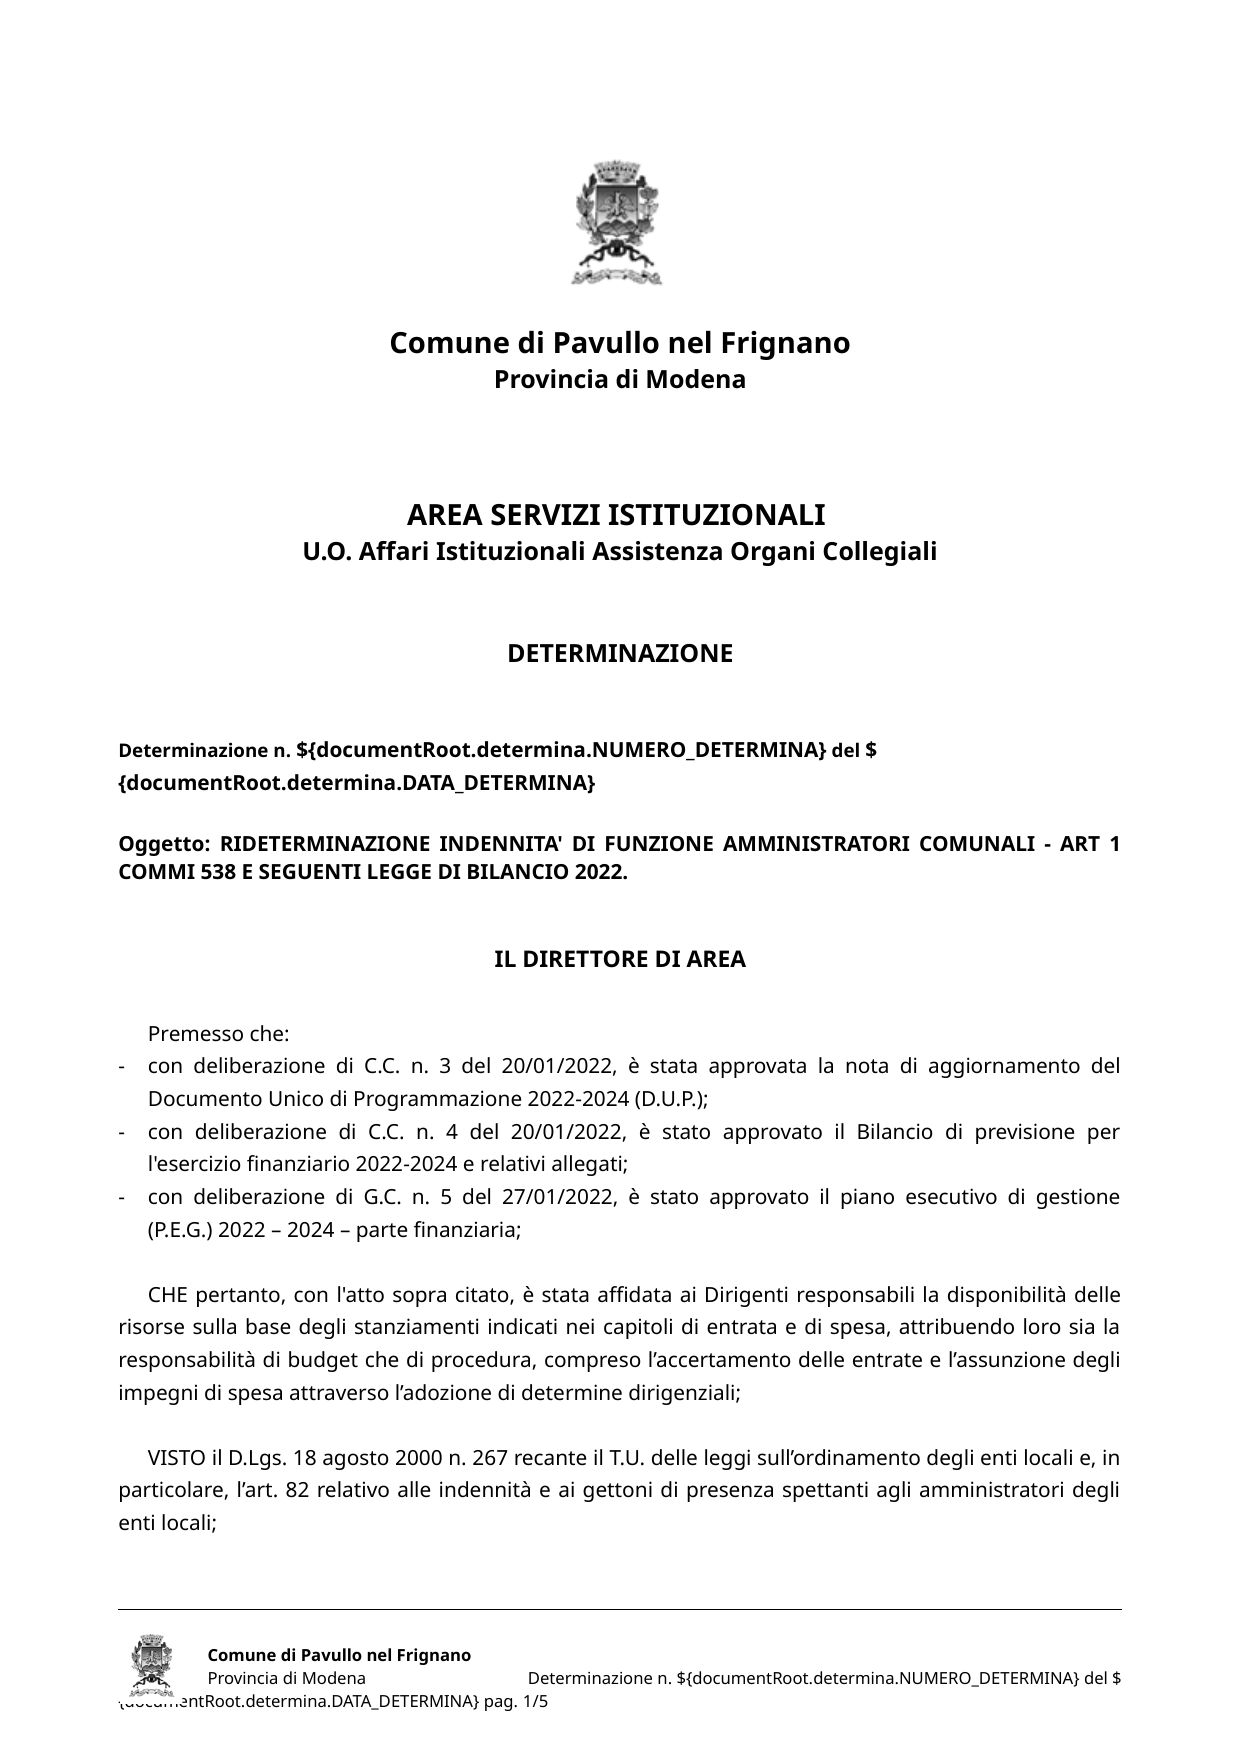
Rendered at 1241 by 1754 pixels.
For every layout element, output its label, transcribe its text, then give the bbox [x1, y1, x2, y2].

list con deliberazione di C.C. n. 3 del 20/01/2022, è stata approvata la nota di aggiornamento del Documento Unico di Programmazione 2022-2024 (D.U.P.); [118, 1052, 1122, 1113]
list con deliberazione di C.C. n. 4 del 20/01/2022, è stato approvato il Bilancio di previsione per l'esercizio finanziario 2022-2024 e relativi allegati; [118, 1117, 1122, 1178]
text DETERMINAZIONE [118, 636, 1122, 670]
text Oggetto: RIDETERMINAZIONE INDENNITA' DI FUNZIONE AMMINISTRATORI COMUNALI - ART 1 COMMI 538 E SEGUENTI LEGGE DI BILANCIO 2022. [118, 829, 1122, 886]
text Premesso che: [118, 1019, 1122, 1047]
list con deliberazione di G.C. n. 5 del 27/01/2022, è stato approvato il piano esecutivo di gestione (P.E.G.) 2022 – 2024 – parte finanziaria; [118, 1182, 1122, 1243]
text AREA SERVIZI ISTITUZIONALI [118, 494, 1122, 533]
text VISTO il D.Lgs. 18 agosto 2000 n. 267 recante il T.U. delle leggi sull’ordinamento degli enti locali e, in particolare, l’art. 82 relativo alle indennità e ai gettoni di presenza spettanti agli amministratori degli enti locali; [118, 1443, 1122, 1537]
text U.O. Affari Istituzionali Assistenza Organi Collegiali [118, 533, 1122, 568]
text Determinazione n. ${documentRoot.determina.NUMERO_DETERMINA} del ${documentRoot.determina.DATA_DETERMINA} [118, 735, 1122, 796]
text IL DIRETTORE DI AREA [118, 943, 1122, 974]
picture [120, 1631, 183, 1704]
text CHE pertanto, con l'atto sopra citato, è stata affidata ai Dirigenti responsabili la disponibilità delle risorse sulla base degli stanziamenti indicati nei capitoli di entrata e di spesa, attribuendo loro sia la responsabilità di budget che di procedura, compreso l’accertamento delle entrate e l’assunzione degli impegni di spesa attraverso l’adozione di determine dirigenziali; [118, 1280, 1122, 1406]
picture [546, 152, 695, 289]
